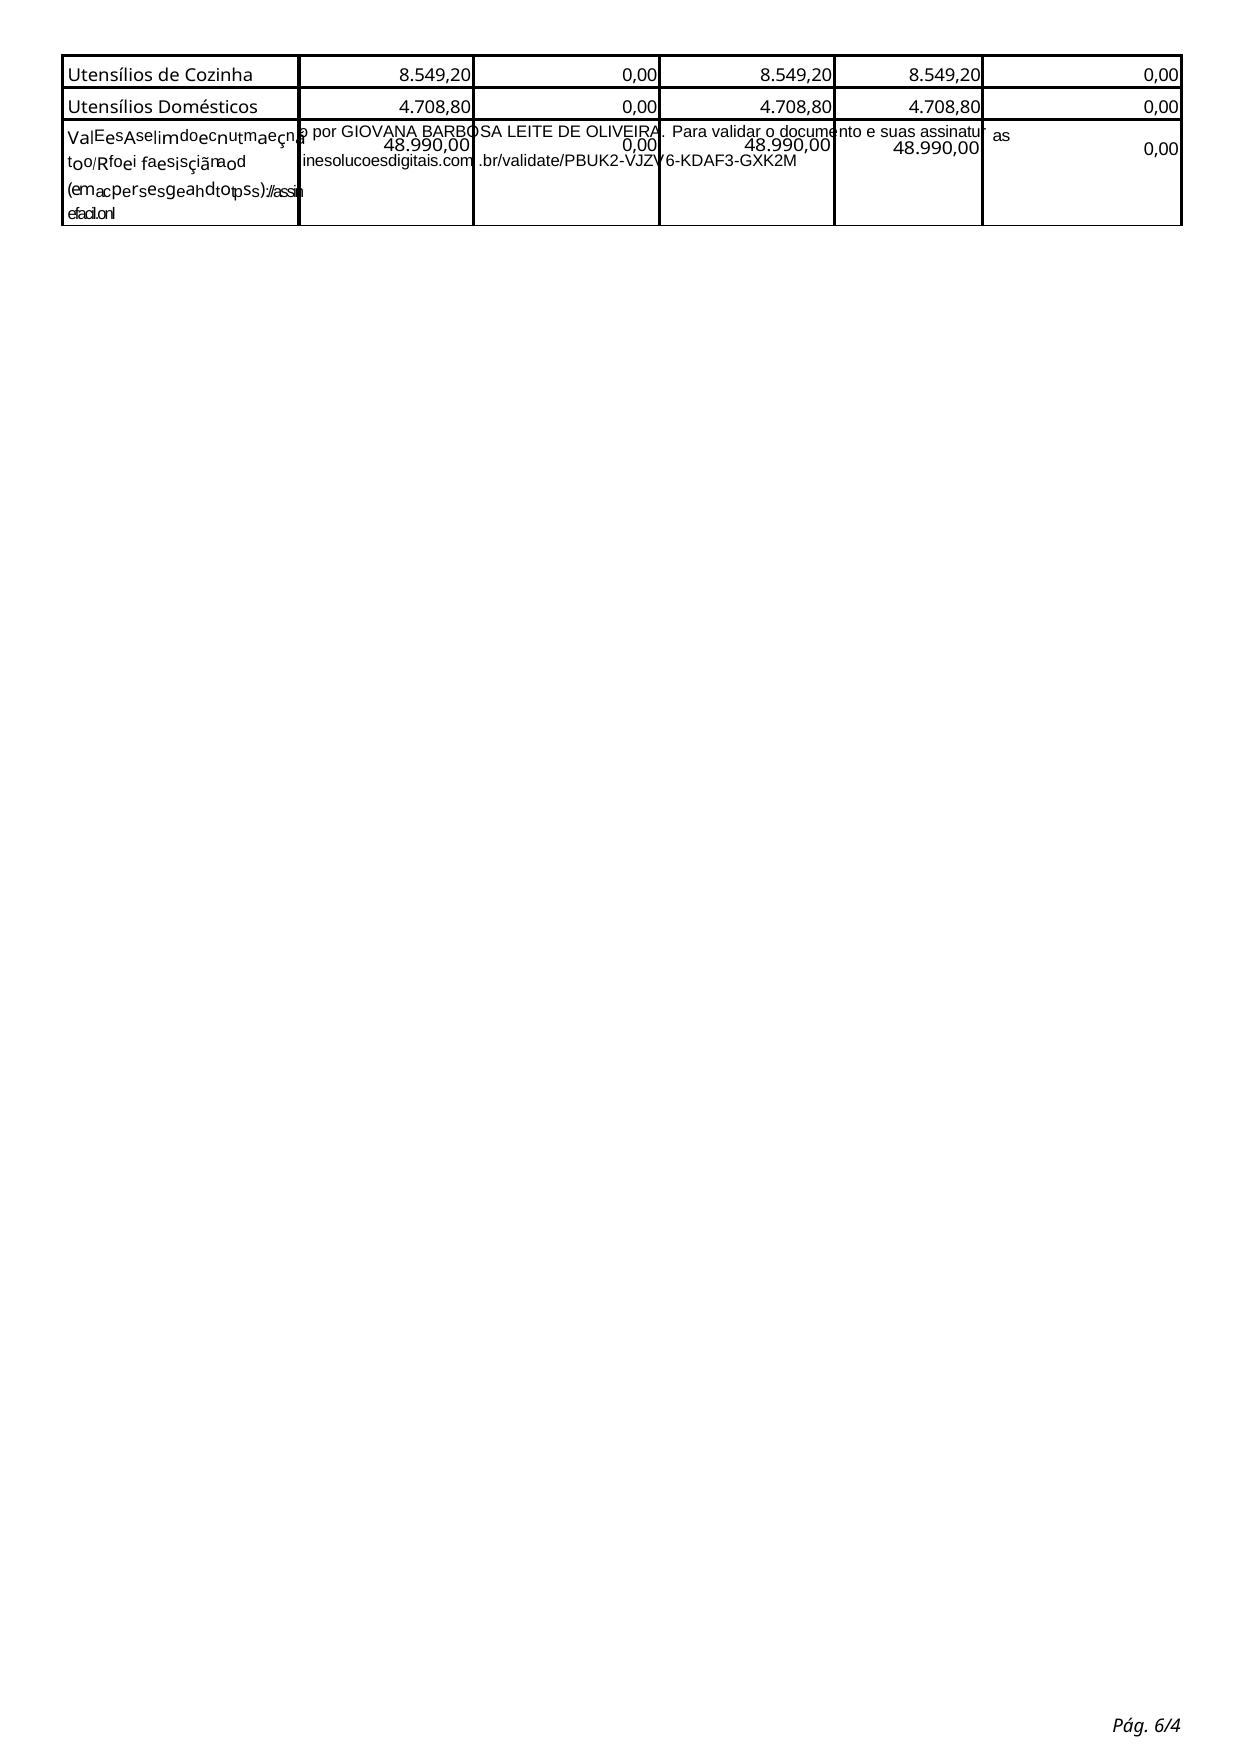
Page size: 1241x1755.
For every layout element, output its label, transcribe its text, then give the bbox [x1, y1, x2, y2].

table_cell o por GIOVANA BARBO 48.990,00 inesolucoesdigitais.com [301, 121, 472, 224]
table_cell 8.549,20 [836, 57, 981, 86]
table_cell 0,00 [475, 89, 658, 118]
table_cell 0,00 [984, 89, 1180, 118]
table_cell 4.708,80 [836, 89, 981, 118]
table_cell Utensílios de Cozinha [64, 57, 297, 86]
table_cell Para validar o docume 48.990,00 6-KDAF3-GXK2M [661, 121, 833, 224]
table_cell ValEesAselimdoecnutmaeçnãtoo/Rfoei faesisçiãnaod (emacpersesgeahdtotpss)://assinefacil.onl [64, 121, 297, 224]
table_cell Utensílios Domésticos [64, 89, 297, 118]
table_cell nto e suas assinatur 48.990,00 [836, 121, 981, 224]
table_cell 4.708,80 [661, 89, 833, 118]
table_cell 4.708,80 [301, 89, 472, 118]
table_cell as 0,00 [984, 121, 1180, 224]
table_cell 0,00 [984, 57, 1180, 86]
table_cell 0,00 [475, 57, 658, 86]
table_cell SA LEITE DE OLIVEIRA. 0,00 .br/validate/PBUK2-VJZV [475, 121, 658, 224]
table_cell 8.549,20 [661, 57, 833, 86]
table_cell 8.549,20 [301, 57, 472, 86]
